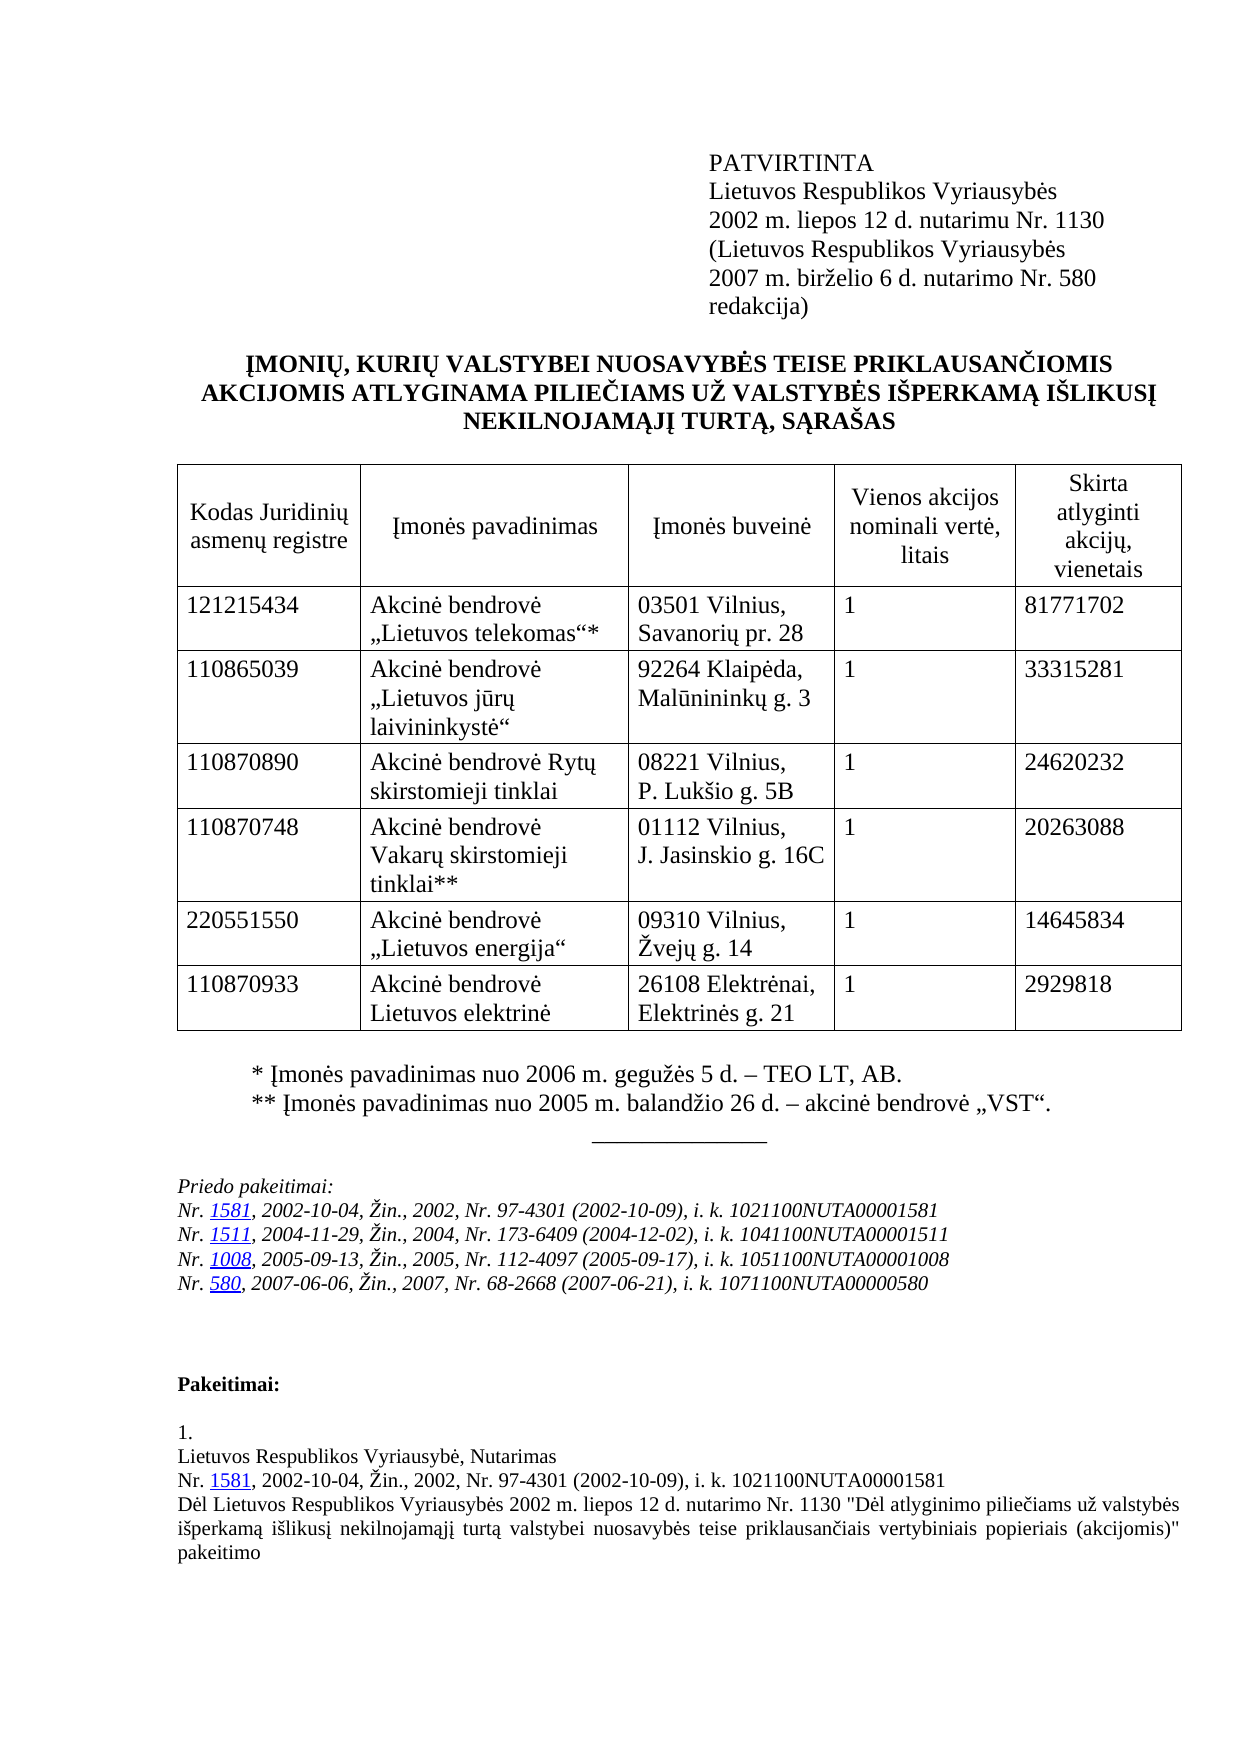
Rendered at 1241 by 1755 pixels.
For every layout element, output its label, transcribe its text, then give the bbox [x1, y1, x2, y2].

table_cell 1 [835, 809, 1015, 901]
text 1. [177, 1419, 1181, 1444]
table_cell 81771702 [1016, 587, 1181, 650]
table_cell 20263088 [1016, 809, 1181, 901]
table_header Įmonės buveinė [629, 465, 834, 586]
table_header Įmonės pavadinimas [361, 465, 628, 586]
text Nr. 1581, 2002-10-04, Žin., 2002, Nr. 97-4301 (2002-10-09), i. k. 1021100NUTA00001581 [177, 1198, 1181, 1222]
text Nr. 1581, 2002-10-04, Žin., 2002, Nr. 97-4301 (2002-10-09), i. k. 1021100NUTA00001581 [177, 1468, 1181, 1492]
table_cell Akcinė bendrovė Rytų skirstomieji tinklai [361, 744, 628, 808]
text Nr. 580, 2007-06-06, Žin., 2007, Nr. 68-2668 (2007-06-21), i. k. 1071100NUTA00000580 [177, 1271, 1181, 1294]
table_cell 110865039 [178, 651, 360, 743]
text redakcija) [177, 291, 1181, 320]
text Nr. 1008, 2005-09-13, Žin., 2005, Nr. 112-4097 (2005-09-17), i. k. 1051100NUTA00001008 [177, 1246, 1181, 1271]
table_header Vienos akcijos nominali vertė, litais [835, 465, 1015, 586]
table_cell 1 [835, 744, 1015, 808]
text Lietuvos Respublikos Vyriausybė, Nutarimas [177, 1444, 1181, 1468]
table_cell 01112 Vilnius, J. Jasinskio g. 16C [629, 809, 834, 901]
table_cell Akcinė bendrovė „Lietuvos telekomas“* [361, 587, 628, 650]
text ** Įmonės pavadinimas nuo 2005 m. balandžio 26 d. – akcinė bendrovė „VST“. [177, 1088, 1181, 1117]
table_cell 14645834 [1016, 902, 1181, 965]
table_header Skirta atlyginti akcijų, vienetais [1016, 465, 1181, 586]
text 2007 m. birželio 6 d. nutarimo Nr. 580 [177, 263, 1181, 291]
table_cell 110870748 [178, 809, 360, 901]
table_cell 92264 Klaipėda, Malūnininkų g. 3 [629, 651, 834, 743]
table_cell 09310 Vilnius, Žvejų g. 14 [629, 902, 834, 965]
table_cell 110870933 [178, 966, 360, 1029]
table_cell 2929818 [1016, 966, 1181, 1029]
table_cell 33315281 [1016, 651, 1181, 743]
text * Įmonės pavadinimas nuo 2006 m. gegužės 5 d. – TEO LT, AB. [177, 1059, 1181, 1088]
text ĮMONių, KURIŲ VALSTYBEI NUOSAVYBĖS TEISE PRIKLAUSANČIOMIS AKCIJOMIS ATLYGINAMA PILIEČIAMS UŽ VALSTYBĖS IŠPERKAMĄ IŠLIKUSĮ NEKILNOJAMĄJĮ TURTĄ, sąrašas [177, 349, 1181, 435]
text (Lietuvos Respublikos Vyriausybės [177, 234, 1181, 263]
table_cell 121215434 [178, 587, 360, 650]
table_cell 24620232 [1016, 744, 1181, 808]
text PATVIRTINTA [177, 148, 1181, 176]
table_cell 1 [835, 651, 1015, 743]
table_cell 26108 Elektrėnai, Elektrinės g. 21 [629, 966, 834, 1029]
table_header Kodas Juridinių asmenų registre [178, 465, 360, 586]
table_cell 08221 Vilnius, P. Lukšio g. 5B [629, 744, 834, 808]
text Dėl Lietuvos Respublikos Vyriausybės 2002 m. liepos 12 d. nutarimo Nr. 1130 "Dėl atlyginimo piliečiams už valstybės išperkamą išlikusį nekilnojamąjį turtą valstybei nuosavybės teise priklausančiais vertybiniais popieriais (akcijomis)" pakeitimo [177, 1492, 1181, 1564]
table_cell 220551550 [178, 902, 360, 965]
table_cell 1 [835, 587, 1015, 650]
table_cell 110870890 [178, 744, 360, 808]
text 2002 m. liepos 12 d. nutarimu Nr. 1130 [177, 205, 1181, 234]
text ______________ [177, 1117, 1181, 1146]
table_cell 1 [835, 902, 1015, 965]
table_cell Akcinė bendrovė Vakarų skirstomieji tinklai** [361, 809, 628, 901]
text Priedo pakeitimai: [177, 1174, 1181, 1198]
text Pakeitimai: [177, 1371, 1181, 1396]
table_cell Akcinė bendrovė „Lietuvos energija“ [361, 902, 628, 965]
table_cell Akcinė bendrovė Lietuvos elektrinė [361, 966, 628, 1029]
text Lietuvos Respublikos Vyriausybės [177, 176, 1181, 205]
table_cell 03501 Vilnius, Savanorių pr. 28 [629, 587, 834, 650]
table_cell 1 [835, 966, 1015, 1029]
text Nr. 1511, 2004-11-29, Žin., 2004, Nr. 173-6409 (2004-12-02), i. k. 1041100NUTA00001511 [177, 1222, 1181, 1246]
table_cell Akcinė bendrovė „Lietuvos jūrų laivininkystė“ [361, 651, 628, 743]
